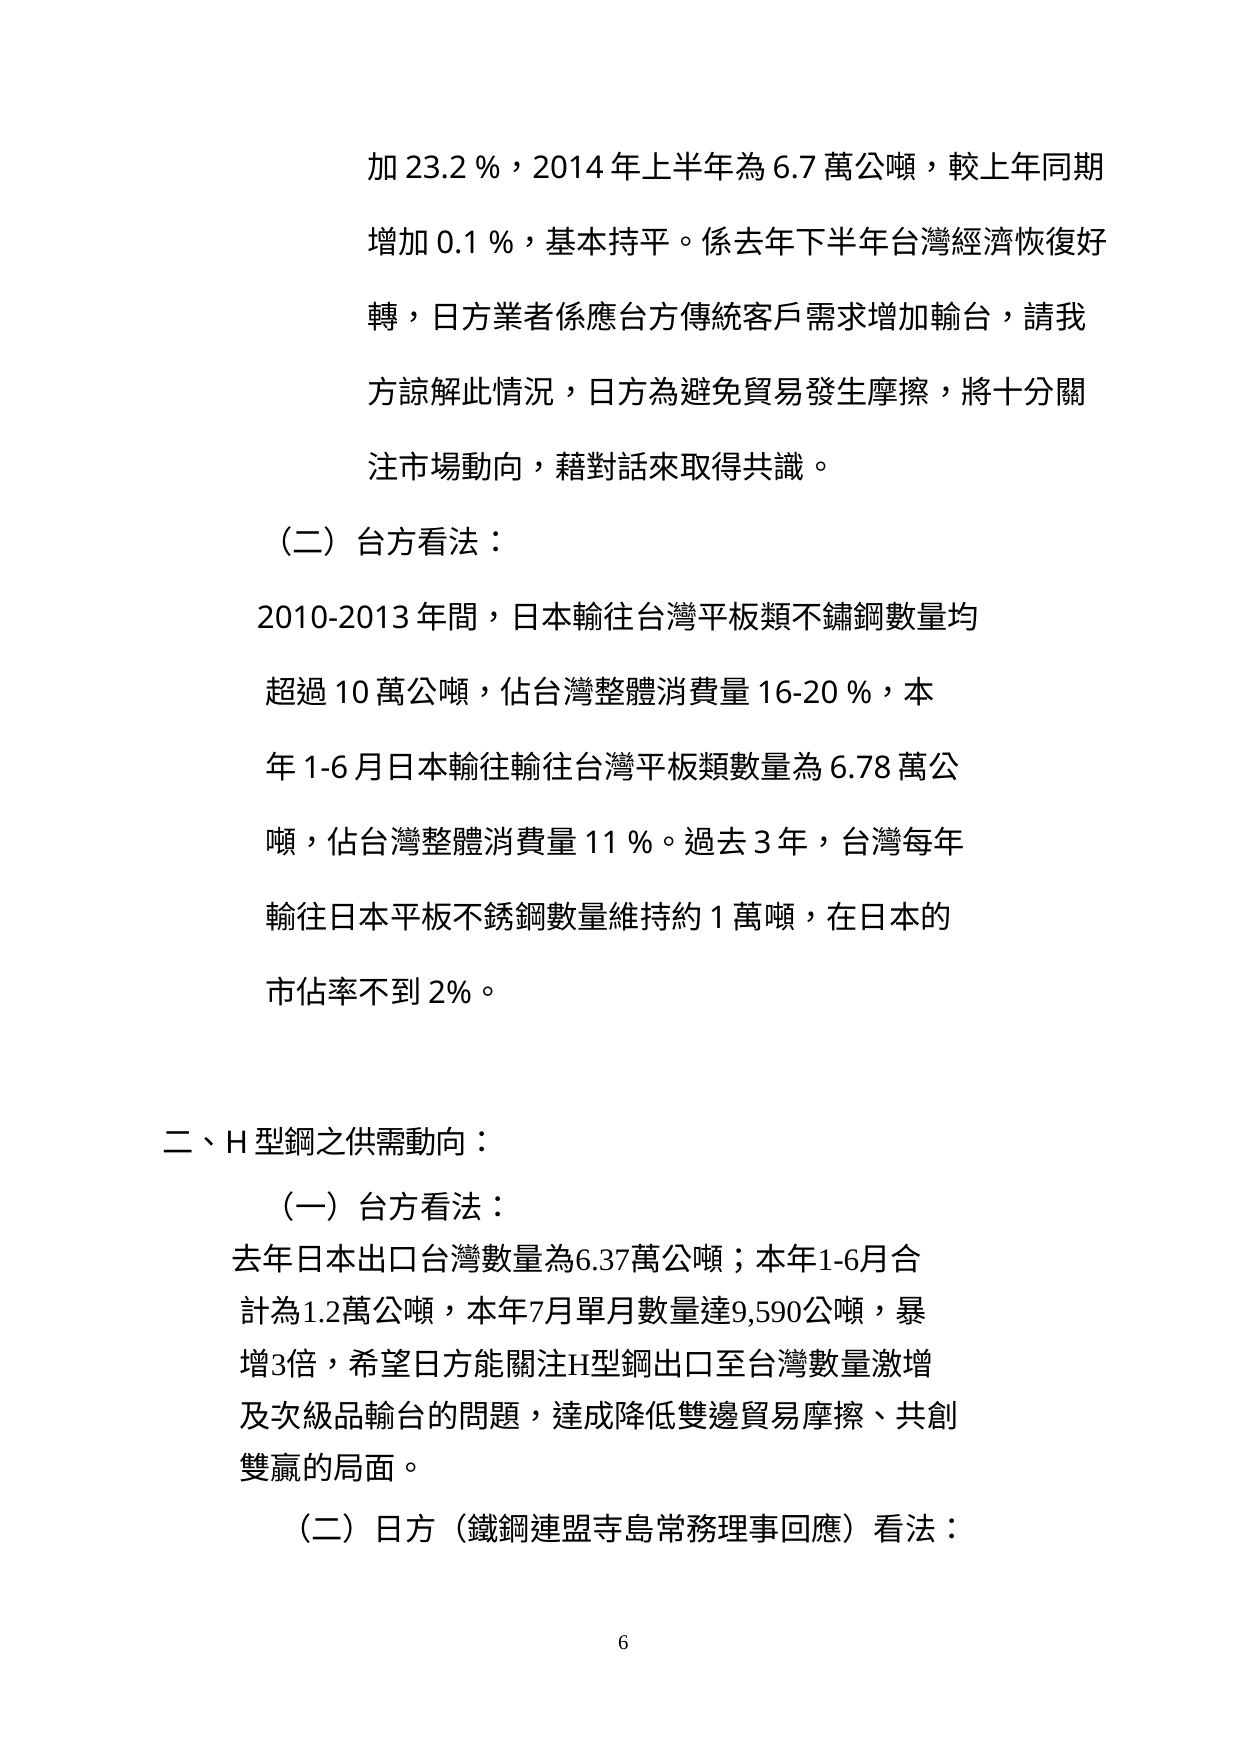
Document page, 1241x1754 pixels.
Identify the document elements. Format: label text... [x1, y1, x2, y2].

text 雙贏的局面。 [130, 1437, 1116, 1489]
text 增3倍，希望日方能關注H型鋼出口至台灣數量激增 [130, 1333, 1116, 1385]
text 加23.2 %，2014年上半年為6.7萬公噸，較上年同期增加0.1 %，基本持平。係去年下半年台灣經濟恢復好轉，日方業者係應台方傳統客戶需求增加輸台，請我方諒解此情況，日方為避免貿易發生摩擦，將十分關注市場動向，藉對話來取得共識。 [167, 127, 1116, 502]
text 計為1.2萬公噸，本年7月單月數量達9,590公噸，暴 [130, 1281, 1116, 1333]
text 及次級品輸台的問題，達成降低雙邊貿易摩擦、共創 [130, 1385, 1116, 1437]
text 噸，佔台灣整體消費量11 %。過去3年，台灣每年 [167, 802, 1116, 877]
text 年1-6月日本輸往輸往台灣平板類數量為6.78萬公 [167, 727, 1116, 802]
text （一）台方看法： [263, 1177, 1116, 1229]
text （二）台方看法： [261, 502, 1116, 577]
text 超過10萬公噸，佔台灣整體消費量16-20 %，本 [167, 652, 1116, 727]
text 二、H型鋼之供需動向： [130, 1102, 1116, 1177]
text 2010-2013年間，日本輸往台灣平板類不鏽鋼數量均 [167, 577, 1116, 652]
text （二）日方（鐵鋼連盟寺島常務理事回應）看法： [280, 1489, 1116, 1564]
text 去年日本出口台灣數量為6.37萬公噸；本年1-6月合 [130, 1229, 1116, 1281]
text 輸往日本平板不銹鋼數量維持約1萬噸，在日本的 [167, 877, 1116, 952]
text 市佔率不到 2%。 [167, 952, 1116, 1027]
